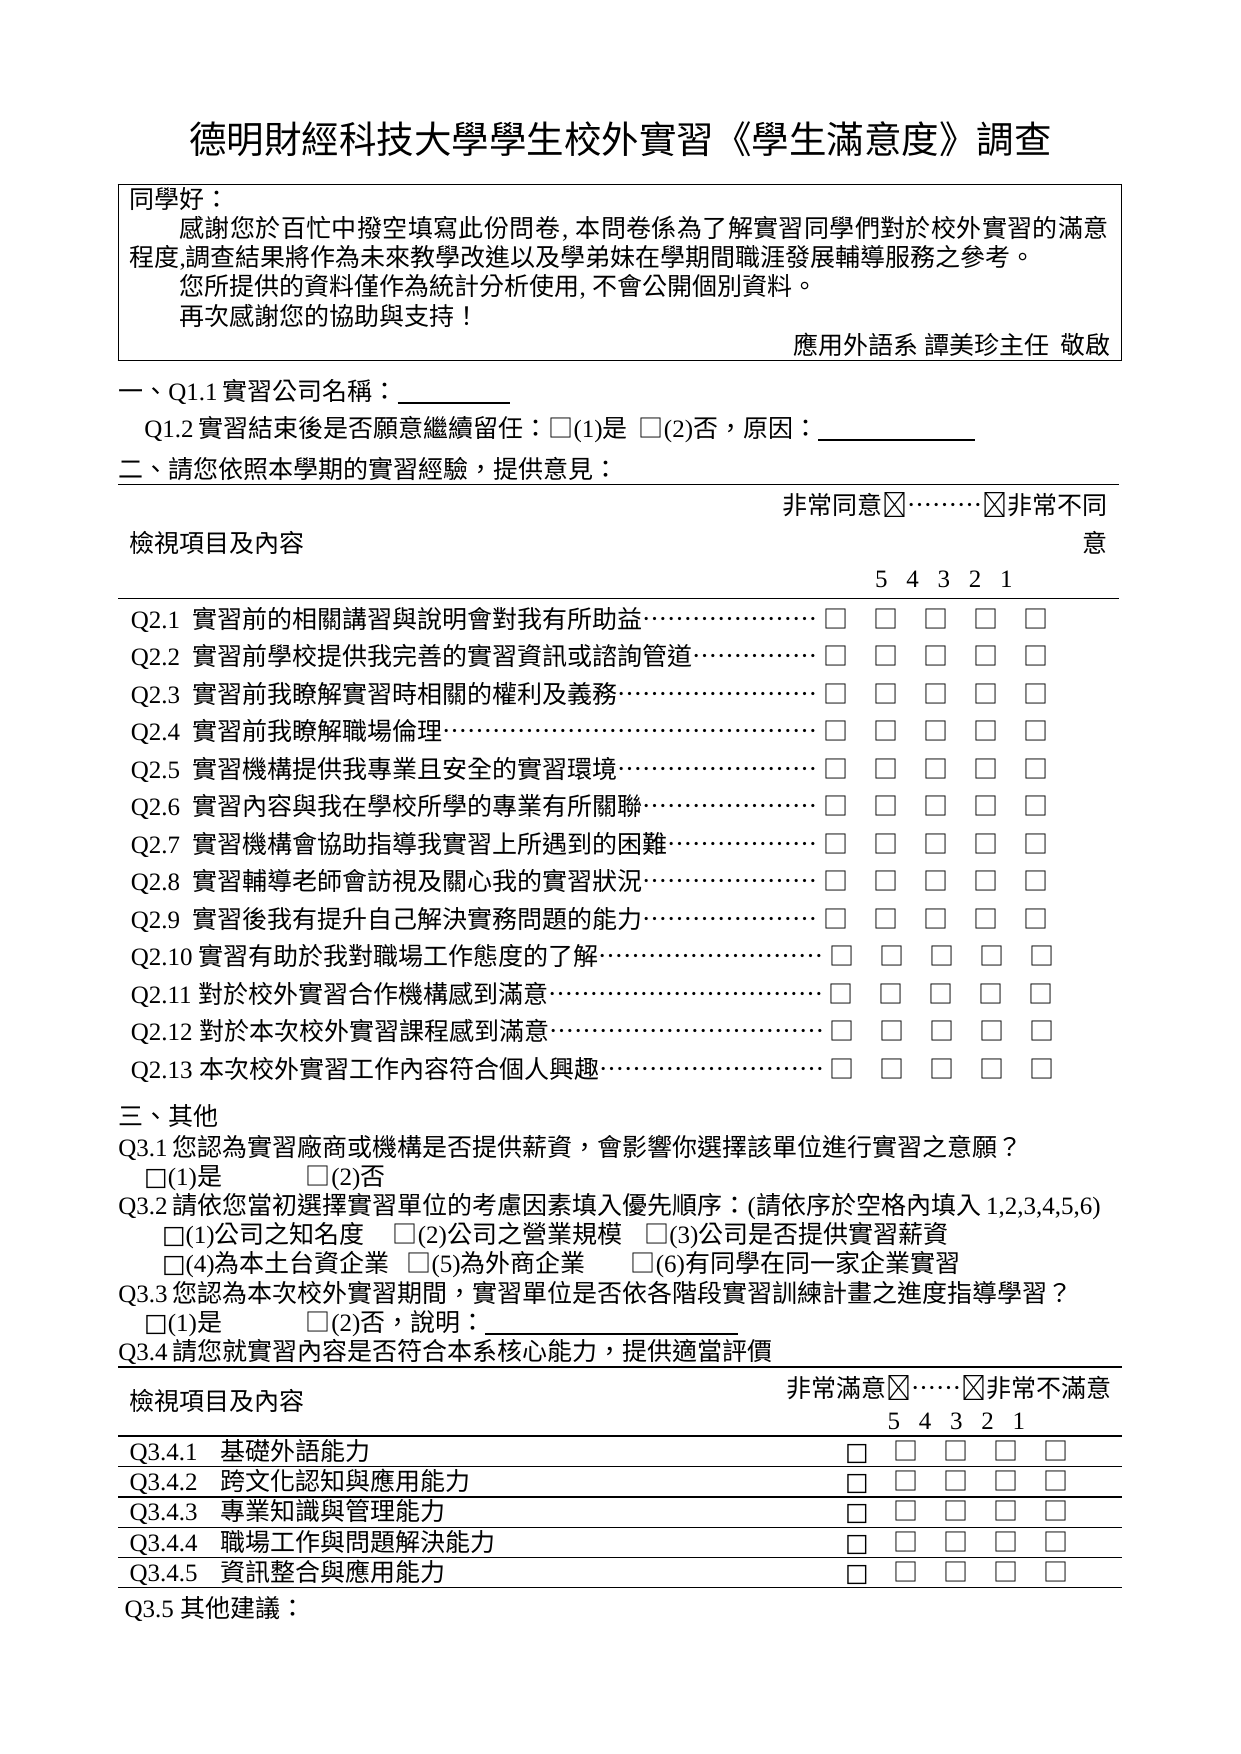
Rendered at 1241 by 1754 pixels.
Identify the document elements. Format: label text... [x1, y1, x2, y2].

text Q2.11 對於校外實習合作機構感到滿意…………………………… □ □ □ □ □ [131, 973, 1122, 1011]
table_cell Q3.4.5 [118, 1558, 209, 1587]
table_cell □ □ □ □ □ [759, 1498, 1122, 1527]
table_cell □ □ □ □ □ [759, 1437, 1122, 1466]
table_cell Q3.4.3 [118, 1498, 209, 1527]
table_cell □ □ □ □ □ [759, 1558, 1122, 1587]
text 一、Q1.1實習公司名稱： [118, 370, 1122, 408]
table_cell 跨文化認知與應用能力 [209, 1467, 759, 1496]
text Q3.1您認為實習廠商或機構是否提供薪資，會影響你選擇該單位進行實習之意願？ [118, 1133, 1122, 1162]
text □(4)為本土台資企業 □(5)為外商企業 □(6)有同學在同一家企業實習 [155, 1249, 1122, 1279]
text Q2.6 實習內容與我在學校所學的專業有所關聯………………… □ □ □ □ □ [131, 786, 1122, 823]
table_cell 資訊整合與應用能力 [209, 1558, 759, 1587]
text Q3.3您認為本次校外實習期間，實習單位是否依各階段實習訓練計畫之進度指導學習？ [118, 1279, 1122, 1308]
text □(1)是 □(2)否 [118, 1162, 1122, 1191]
text 三、其他 [118, 1095, 1122, 1133]
text Q2.12 對於本次校外實習課程感到滿意…………………………… □ □ □ □ □ [131, 1011, 1122, 1048]
table_cell 專業知識與管理能力 [209, 1498, 759, 1527]
table_cell Q3.4.1 [118, 1437, 209, 1466]
table_header 檢視項目及內容 [118, 1368, 759, 1435]
table_header 非常滿意……非常不滿意 5 4 3 2 1 [759, 1368, 1122, 1435]
text □(1)是 □(2)否，說明： [118, 1308, 1122, 1337]
text Q2.2 實習前學校提供我完善的實習資訊或諮詢管道…………… □ □ □ □ □ [131, 636, 1122, 673]
text Q1.2實習結束後是否願意繼續留任：□(1)是 □(2)否，原因： [118, 408, 1122, 445]
text Q2.5 實習機構提供我專業且安全的實習環境…………………… □ □ □ □ □ [131, 748, 1122, 786]
text 二、請您依照本學期的實習經驗，提供意見： [118, 455, 1122, 484]
text Q2.3 實習前我瞭解實習時相關的權利及義務…………………… □ □ □ □ □ [131, 673, 1122, 711]
text Q2.10 實習有助於我對職場工作態度的了解……………………… □ □ □ □ □ [131, 936, 1122, 973]
text □(1)公司之知名度 □(2)公司之營業規模 □(3)公司是否提供實習薪資 [155, 1220, 1122, 1249]
table_header 檢視項目及內容 [118, 485, 749, 597]
text Q2.8 實習輔導老師會訪視及關心我的實習狀況………………… □ □ □ □ □ [131, 861, 1122, 898]
table_cell □ □ □ □ □ [759, 1528, 1122, 1557]
text Q2.1 實習前的相關講習與說明會對我有所助益………………… □ □ □ □ □ [131, 598, 1122, 636]
text Q2.7 實習機構會協助指導我實習上所遇到的困難……………… □ □ □ □ □ [131, 823, 1122, 861]
table_cell Q3.4.2 [118, 1467, 209, 1496]
table_header 非常同意………非常不同意 5 4 3 2 1 [750, 485, 1119, 597]
text Q2.4 實習前我瞭解職場倫理……………………………………… □ □ □ □ □ [131, 711, 1122, 748]
text Q3.4請您就實習內容是否符合本系核心能力，提供適當評價 [118, 1337, 1122, 1366]
table_header 同學好： 感謝您於百忙中撥空填寫此份問卷, 本問卷係為了解實習同學們對於校外實習的滿意程度,調查結果將作為未來教學改進以及學弟妹在學期間職涯發展輔導服務之參考。 您所提供的資料僅作為統計分析使用, 不會公開個別資料。 再次感謝您的協助與支持！ 應用外語系 譚美珍主任 敬啟 [119, 185, 1121, 360]
table_cell □ □ □ □ □ [759, 1467, 1122, 1496]
table_cell 職場工作與問題解決能力 [209, 1528, 759, 1557]
text Q2.13 本次校外實習工作內容符合個人興趣……………………… □ □ □ □ □ [131, 1048, 1122, 1086]
table_cell Q3.4.4 [118, 1528, 209, 1557]
table_cell 基礎外語能力 [209, 1437, 759, 1466]
text 德明財經科技大學學生校外實習《學生滿意度》調查 [118, 99, 1122, 174]
text Q2.9 實習後我有提升自己解決實務問題的能力………………… □ □ □ □ □ [131, 898, 1122, 936]
text Q3.5 其他建議： [118, 1588, 1122, 1626]
text Q3.2請依您當初選擇實習單位的考慮因素填入優先順序：(請依序於空格內填入1,2,3,4,5,6) [118, 1191, 1122, 1220]
